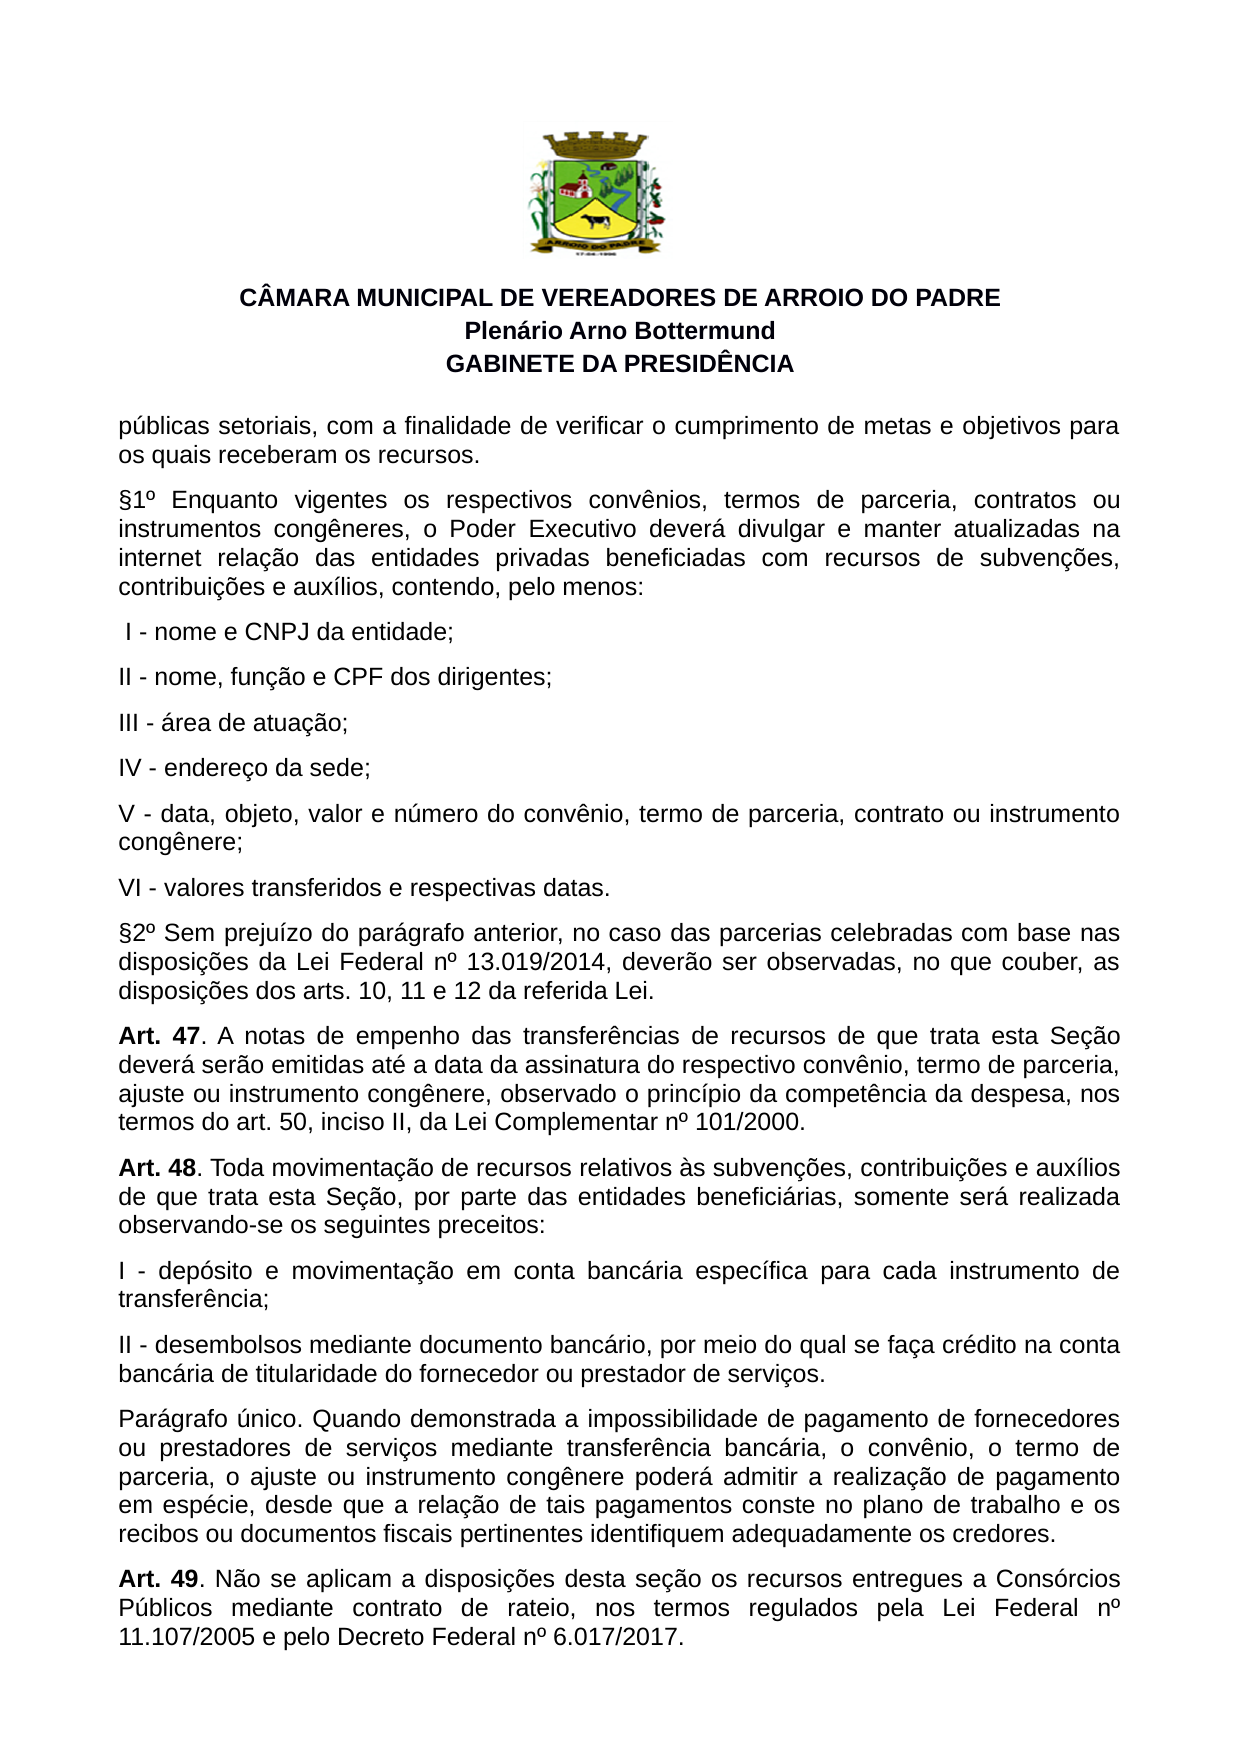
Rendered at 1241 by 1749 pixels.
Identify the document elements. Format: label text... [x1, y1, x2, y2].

text Art. 47. A notas de empenho das transferências de recursos de que trata esta Seção deverá serão emitidas até a data da assinatura do respectivo convênio, termo de parceria, ajuste ou instrumento congênere, observado o princípio da competência da despesa, nos termos do art. 50, inciso II, da Lei Complementar nº 101/2000. [118, 1021, 1122, 1136]
text Art. 49. Não se aplicam a disposições desta seção os recursos entregues a Consórcios Públicos mediante contrato de rateio, nos termos regulados pela Lei Federal nº 11.107/2005 e pelo Decreto Federal nº 6.017/2017. [118, 1564, 1122, 1651]
text III - área de atuação; [118, 708, 1122, 736]
text Parágrafo único. Quando demonstrada a impossibilidade de pagamento de fornecedores ou prestadores de serviços mediante transferência bancária, o convênio, o termo de parceria, o ajuste ou instrumento congênere poderá admitir a realização de pagamento em espécie, desde que a relação de tais pagamentos conste no plano de trabalho e os recibos ou documentos fiscais pertinentes identifiquem adequadamente os credores. [118, 1404, 1122, 1548]
text VI - valores transferidos e respectivas datas. [118, 873, 1122, 901]
text II - desembolsos mediante documento bancário, por meio do qual se faça crédito na conta bancária de titularidade do fornecedor ou prestador de serviços. [118, 1330, 1122, 1387]
text IV - endereço da sede; [118, 753, 1122, 782]
text I - nome e CNPJ da entidade; [118, 617, 1122, 646]
text II - nome, função e CPF dos dirigentes; [118, 662, 1122, 691]
text §1º Enquanto vigentes os respectivos convênios, termos de parceria, contratos ou instrumentos congêneres, o Poder Executivo deverá divulgar e manter atualizadas na internet relação das entidades privadas beneficiadas com recursos de subvenções, contribuições e auxílios, contendo, pelo menos: [118, 485, 1122, 600]
text I - depósito e movimentação em conta bancária específica para cada instrumento de transferência; [118, 1256, 1122, 1313]
text Art. 48. Toda movimentação de recursos relativos às subvenções, contribuições e auxílios de que trata esta Seção, por parte das entidades beneficiárias, somente será realizada observando-se os seguintes preceitos: [118, 1153, 1122, 1239]
text públicas setoriais, com a finalidade de verificar o cumprimento de metas e objetivos para os quais receberam os recursos. [118, 411, 1122, 468]
text V - data, objeto, valor e número do convênio, termo de parceria, contrato ou instrumento congênere; [118, 798, 1122, 856]
text §2º Sem prejuízo do parágrafo anterior, no caso das parcerias celebradas com base nas disposições da Lei Federal nº 13.019/2014, deverão ser observadas, no que couber, as disposições dos arts. 10, 11 e 12 da referida Lei. [118, 918, 1122, 1004]
